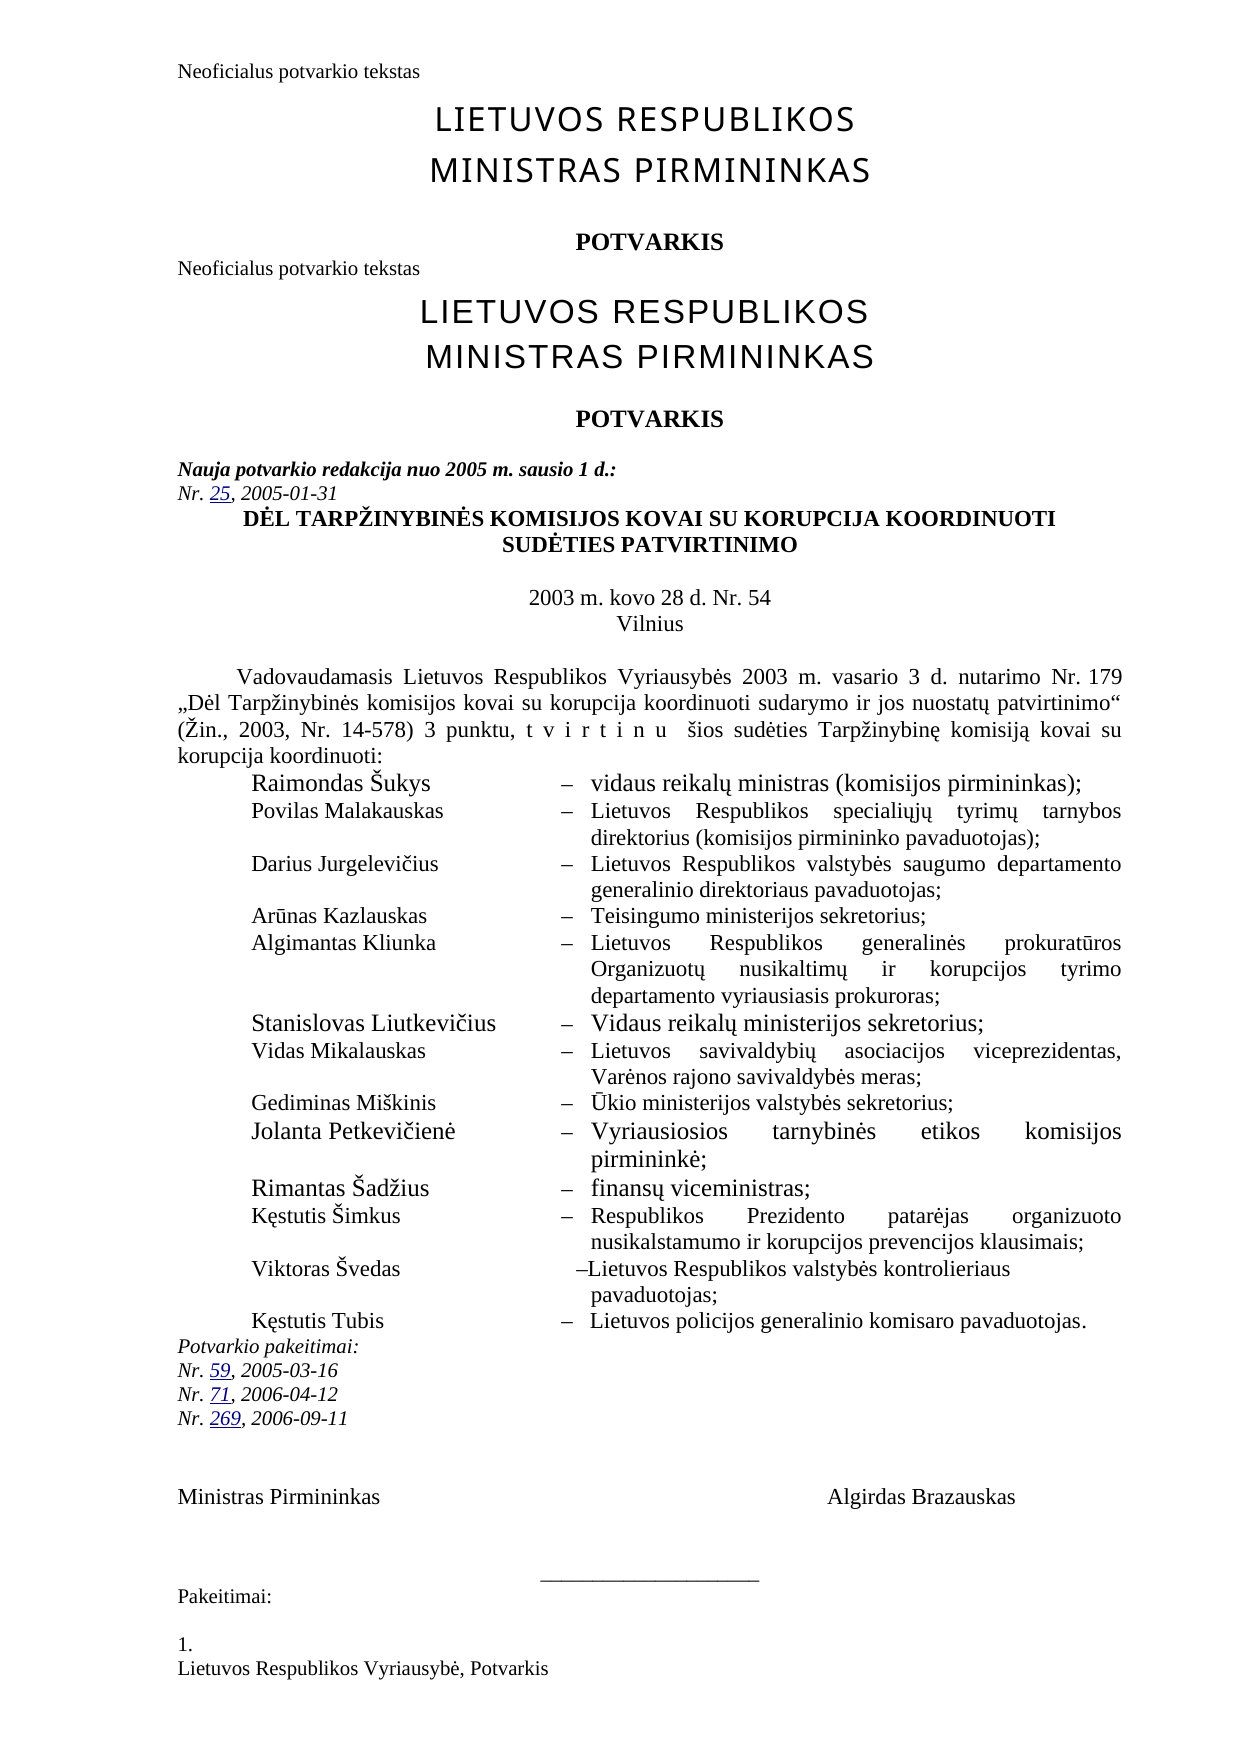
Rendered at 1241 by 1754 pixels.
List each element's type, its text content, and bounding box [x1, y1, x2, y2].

text Jolanta Petkevičienė – Vyriausiosios tarnybinės etikos komisijos pirmininkė; [251, 1116, 1122, 1173]
text Nr. 25, 2005-01-31 [177, 481, 1122, 505]
text Algimantas Kliunka – Lietuvos Respublikos generalinės prokuratūros Organizuotų nusikaltimų ir korupcijos tyrimo departamento vyriausiasis prokuroras; [251, 929, 1122, 1008]
text pavaduotojas; [251, 1281, 1122, 1307]
text Kęstutis Šimkus – Respublikos Prezidento patarėjas organizuoto nusikalstamumo ir korupcijos prevencijos klausimais; [251, 1202, 1122, 1255]
subtitle DĖL tarpžinybinės komisijos kovai su korupcija koordinuoti sudėties patvirtinimo [207, 505, 1093, 558]
subtitle LIETUVOS RESPUBLIKOS [177, 292, 1122, 331]
text Lietuvos Respublikos Vyriausybė, Potvarkis [177, 1656, 1122, 1680]
subtitle Neoficialus potvarkio tekstas [177, 256, 1122, 279]
text Rimantas Šadžius – finansų viceministras; [251, 1173, 1122, 1202]
subtitle Nauja potvarkio redakcija nuo 2005 m. sausio 1 d.: [177, 457, 1122, 481]
text Kęstutis Tubis – Lietuvos policijos generalinio komisaro pavaduotojas. [251, 1307, 1122, 1334]
text Vadovaudamasis Lietuvos Respublikos Vyriausybės 2003 m. vasario 3 d. nutarimo Nr. 179 „Dėl Tarpžinybinės komisijos kovai su korupcija koordinuoti sudarymo ir jos nuostatų patvirtinimo“ (Žin., 2003, Nr. 14-578) 3 punktu, tvirtinu šios sudėties Tarpžinybinę komisiją kovai su korupcija koordinuoti: [177, 663, 1122, 768]
text Stanislovas Liutkevičius – Vidaus reikalų ministerijos sekretorius; [251, 1008, 1122, 1037]
text Viktoras Švedas –Lietuvos Respublikos valstybės kontrolieriaus [251, 1255, 1122, 1281]
text Gediminas Miškinis – Ūkio ministerijos valstybės sekretorius; [251, 1089, 1122, 1116]
text Potvarkio pakeitimai: [177, 1334, 1122, 1358]
text Darius Jurgelevičius – Lietuvos Respublikos valstybės saugumo departamento generalinio direktoriaus pavaduotojas; [251, 850, 1122, 903]
text Ministras Pirmininkas Algirdas Brazauskas [177, 1483, 1122, 1509]
subtitle POTVARKIS [177, 404, 1122, 433]
text Pakeitimai: [177, 1584, 1122, 1608]
text 2003 m. kovo 28 d. Nr. 54 [177, 584, 1122, 610]
subtitle MINISTRAS PIRMININKAS [177, 337, 1122, 375]
text Arūnas Kazlauskas – Teisingumo ministerijos sekretorius; [251, 903, 1122, 929]
text Nr. 59, 2005-03-16 [177, 1358, 1122, 1382]
text Nr. 71, 2006-04-12 [177, 1382, 1122, 1406]
text Raimondas Šukys – vidaus reikalų ministras (komisijos pirmininkas); [251, 768, 1122, 797]
text Nr. 269, 2006-09-11 [177, 1406, 1122, 1430]
text Povilas Malakauskas – Lietuvos Respublikos specialiųjų tyrimų tarnybos direktorius (komisijos pirmininko pavaduotojas); [251, 797, 1122, 850]
text _____________________ [177, 1559, 1122, 1584]
text 1. [177, 1632, 1122, 1656]
text Vidas Mikalauskas – Lietuvos savivaldybių asociacijos viceprezidentas, Varėnos rajono savivaldybės meras; [251, 1037, 1122, 1089]
text Vilnius [177, 610, 1122, 637]
